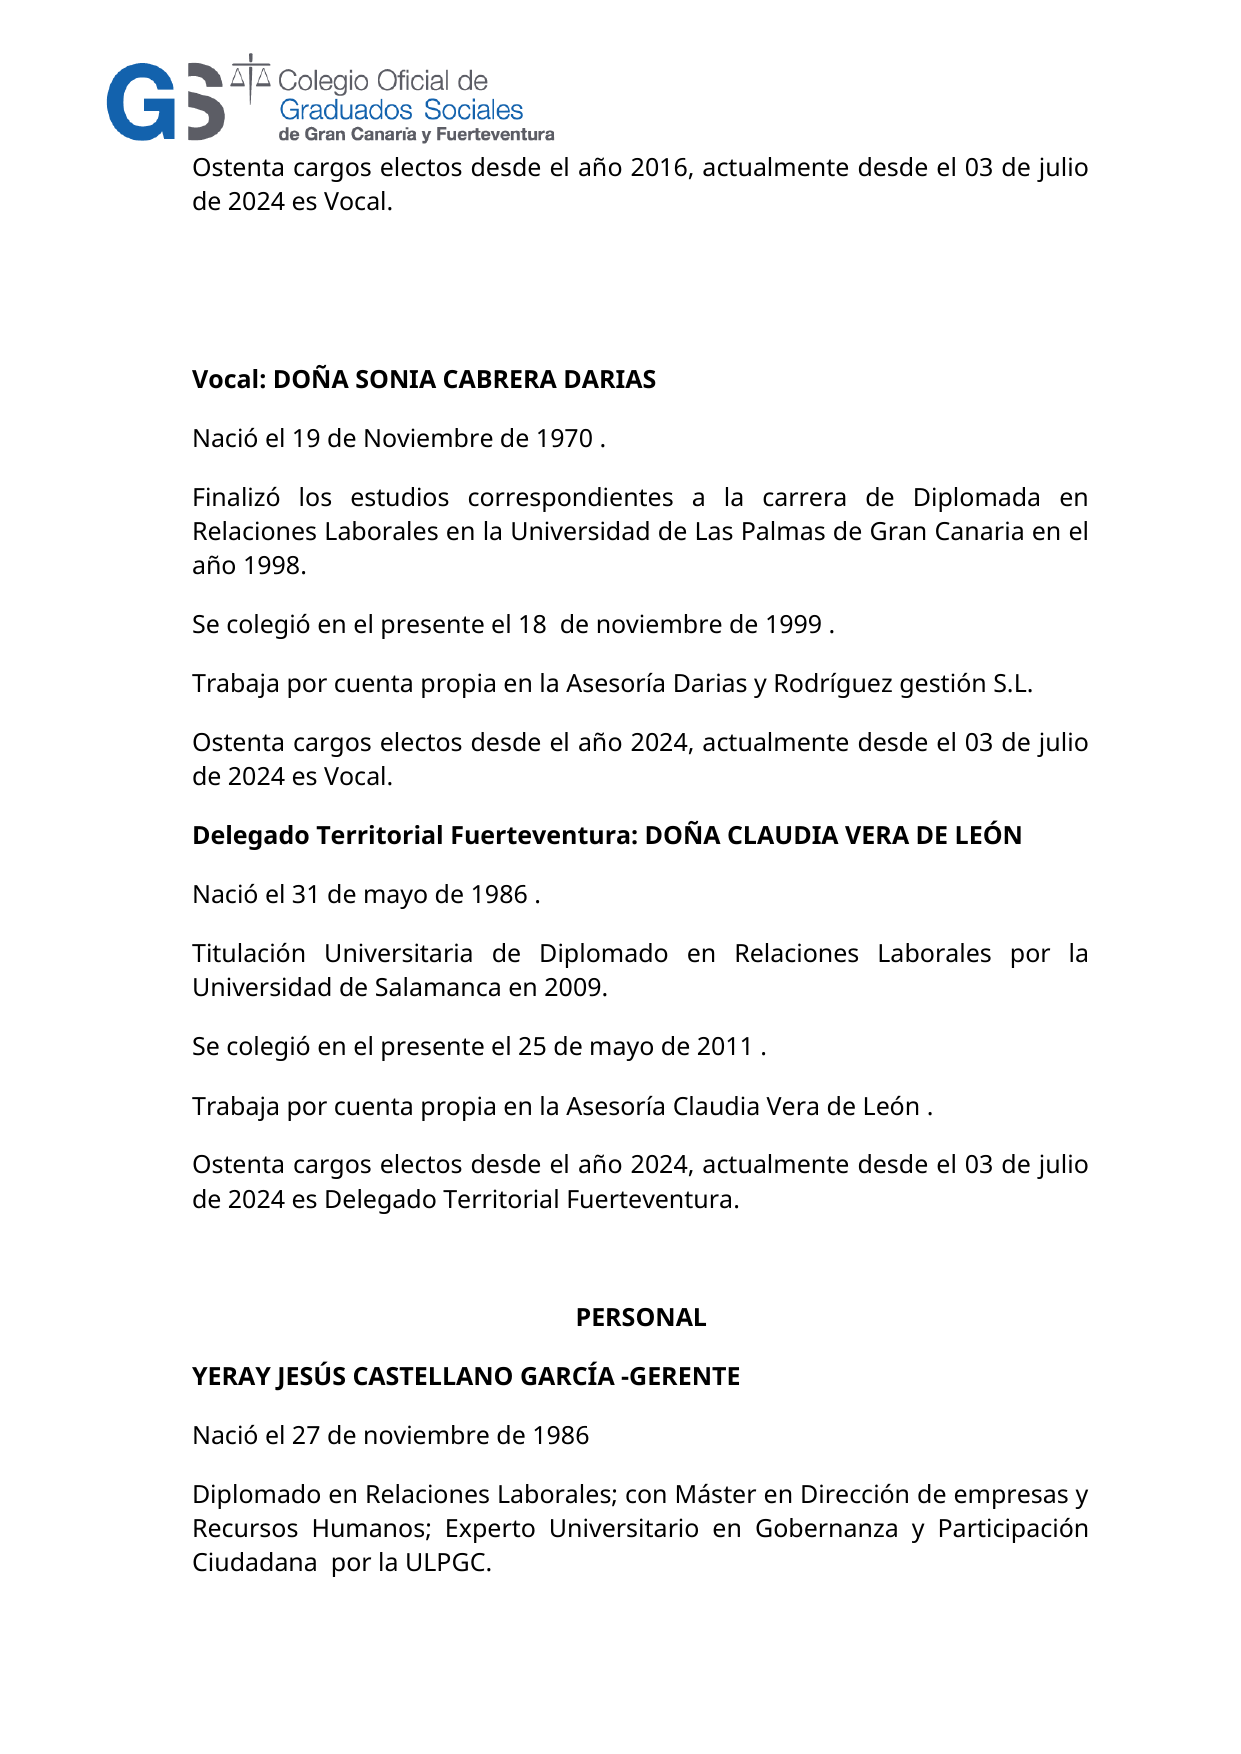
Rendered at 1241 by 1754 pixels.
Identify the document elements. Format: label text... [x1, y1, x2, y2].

text Ostenta cargos electos desde el año 2016, actualmente desde el 03 de julio de 2024 es Vocal. [192, 150, 1090, 218]
text Trabaja por cuenta propia en la Asesoría Claudia Vera de León . [192, 1088, 1090, 1122]
picture [68, 18, 599, 165]
text Se colegió en el presente el 18 de noviembre de 1999 . [192, 607, 1090, 641]
text Ostenta cargos electos desde el año 2024, actualmente desde el 03 de julio de 2024 es Delegado Territorial Fuerteventura. [192, 1147, 1090, 1215]
text Nació el 31 de mayo de 1986 . [192, 877, 1090, 911]
text Ostenta cargos electos desde el año 2024, actualmente desde el 03 de julio de 2024 es Vocal. [192, 725, 1090, 793]
text Diplomado en Relaciones Laborales; con Máster en Dirección de empresas y Recursos Humanos; Experto Universitario en Gobernanza y Participación Ciudadana por la ULPGC. [192, 1477, 1090, 1579]
text Vocal: DOÑA SONIA CABRERA DARIAS [192, 361, 1090, 395]
text Titulación Universitaria de Diplomado en Relaciones Laborales por la Universidad de Salamanca en 2009. [192, 936, 1090, 1004]
text Nació el 19 de Noviembre de 1970 . [192, 420, 1090, 454]
text YERAY JESÚS CASTELLANO GARCÍA -GERENTE [192, 1358, 1090, 1392]
text PERSONAL [192, 1299, 1090, 1333]
text Se colegió en el presente el 25 de mayo de 2011 . [192, 1029, 1090, 1063]
text Delegado Territorial Fuerteventura: DOÑA CLAUDIA VERA DE LEÓN [192, 818, 1090, 852]
text Nació el 27 de noviembre de 1986 [192, 1417, 1090, 1452]
text Finalizó los estudios correspondientes a la carrera de Diplomada en Relaciones Laborales en la Universidad de Las Palmas de Gran Canaria en el año 1998. [192, 479, 1090, 582]
text Trabaja por cuenta propia en la Asesoría Darias y Rodríguez gestión S.L. [192, 666, 1090, 700]
